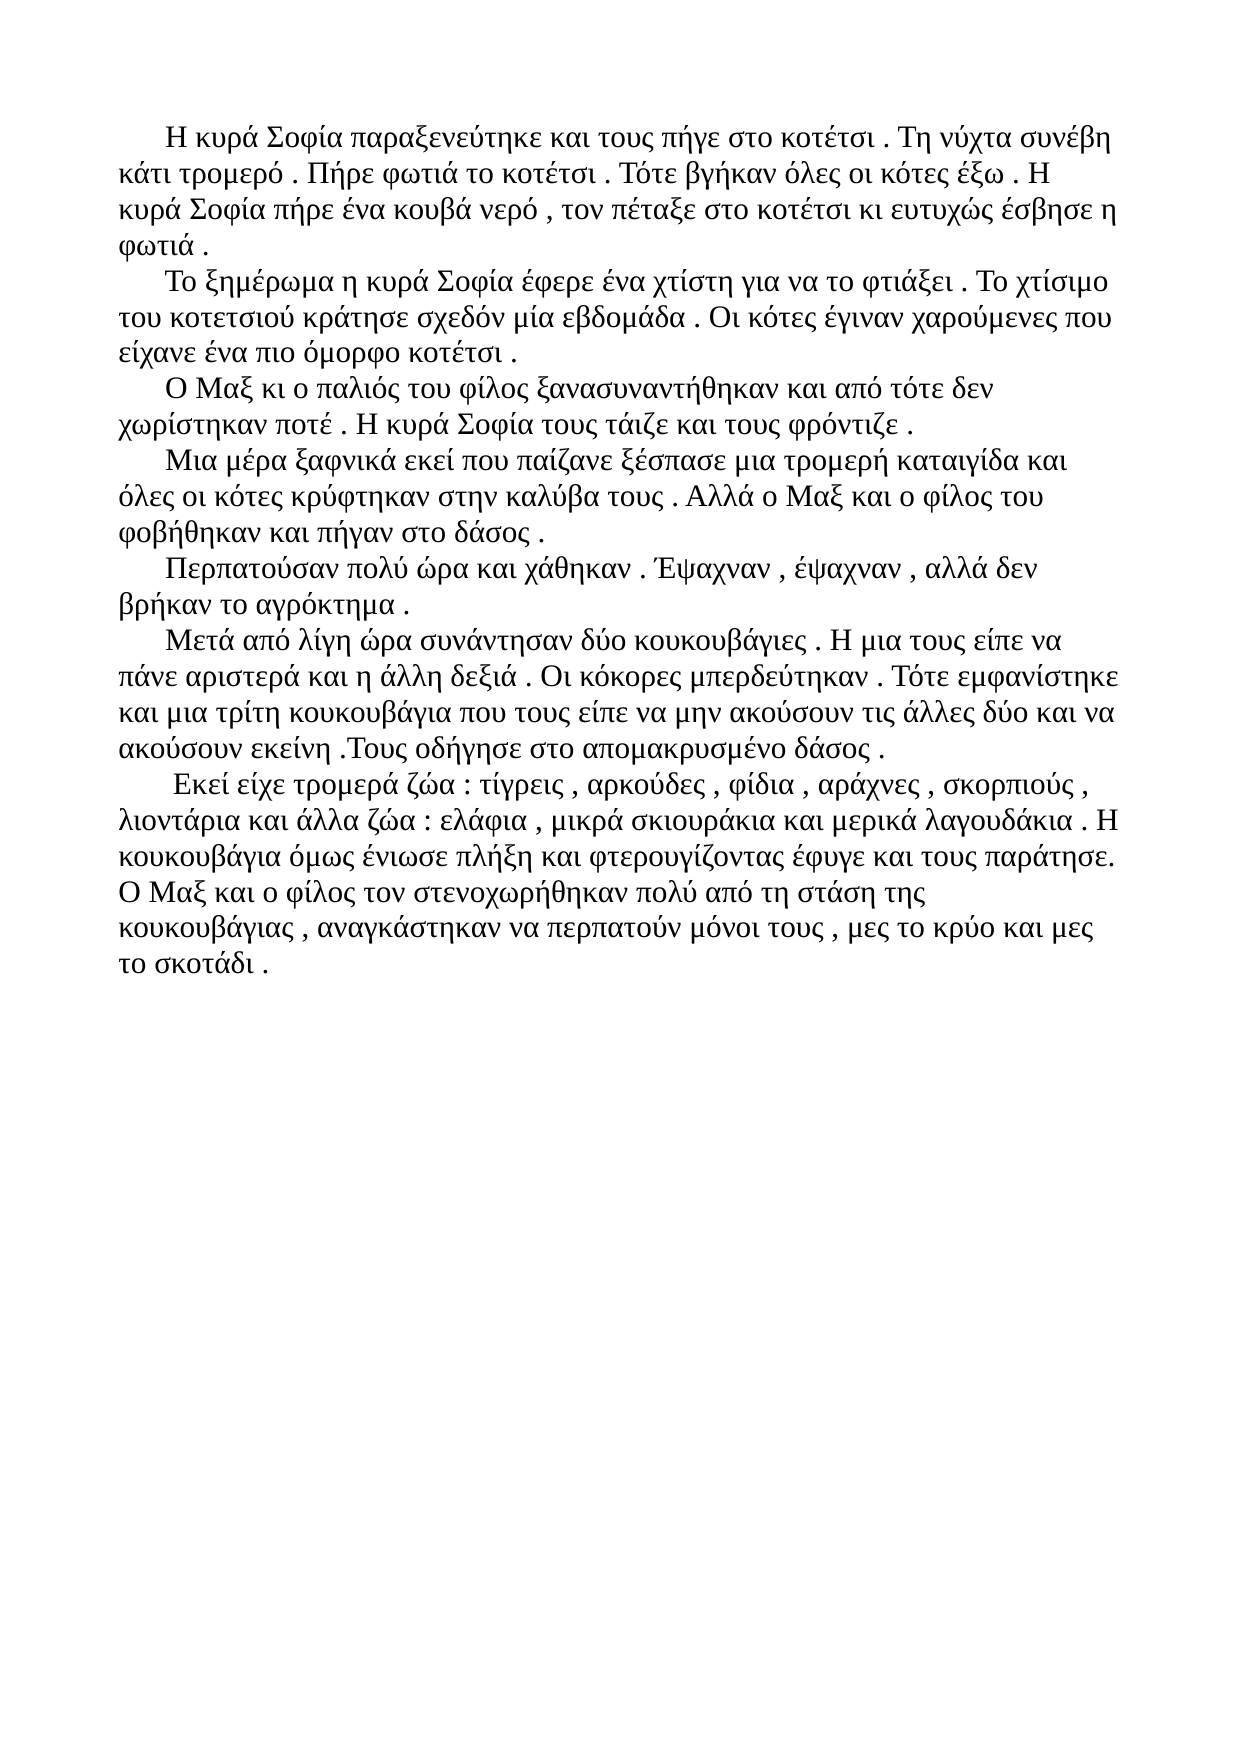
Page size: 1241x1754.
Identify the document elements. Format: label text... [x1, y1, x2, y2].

text Η κυρά Σοφία παραξενεύτηκε και τους πήγε στο κοτέτσι . Τη νύχτα συνέβη κάτι τρομερό . Πήρε φωτιά το κοτέτσι . Τότε βγήκαν όλες οι κότες έξω . Η κυρά Σοφία πήρε ένα κουβά νερό , τον πέταξε στο κοτέτσι κι ευτυχώς έσβησε η φωτιά . [118, 118, 1122, 262]
text Εκεί είχε τρομερά ζώα : τίγρεις , αρκούδες , φίδια , αράχνες , σκορπιούς , [118, 765, 1122, 801]
text Το ξημέρωμα η κυρά Σοφία έφερε ένα χτίστη για να το φτιάξει . Το χτίσιμο του κοτετσιού κράτησε σχεδόν μία εβδομάδα . Οι κότες έγιναν χαρούμενες που είχανε ένα πιο όμορφο κοτέτσι . [118, 262, 1122, 370]
text Περπατούσαν πολύ ώρα και χάθηκαν . Έψαχναν , έψαχναν , αλλά δεν βρήκαν το αγρόκτημα . [118, 549, 1122, 621]
text λιοντάρια και άλλα ζώα : ελάφια , μικρά σκιουράκια και μερικά λαγουδάκια . Η κουκουβάγια όμως ένιωσε πλήξη και φτερουγίζοντας έφυγε και τους παράτησε. Ο Μαξ και ο φίλος τον στενοχωρήθηκαν πολύ από τη στάση της κουκουβάγιας , αναγκάστηκαν να περπατούν μόνοι τους , μες το κρύο και μες το σκοτάδι . [118, 801, 1122, 981]
text Μετά από λίγη ώρα συνάντησαν δύο κουκουβάγιες . Η μια τους είπε να πάνε αριστερά και η άλλη δεξιά . Οι κόκορες μπερδεύτηκαν . Τότε εμφανίστηκε και μια τρίτη κουκουβάγια που τους είπε να μην ακούσουν τις άλλες δύο και να ακούσουν εκείνη .Τους οδήγησε στο απομακρυσμένο δάσος . [118, 621, 1122, 765]
text Ο Μαξ κι ο παλιός του φίλος ξανασυναντήθηκαν και από τότε δεν χωρίστηκαν ποτέ . Η κυρά Σοφία τους τάιζε και τους φρόντιζε . [118, 370, 1122, 442]
text Μια μέρα ξαφνικά εκεί που παίζανε ξέσπασε μια τρομερή καταιγίδα και όλες οι κότες κρύφτηκαν στην καλύβα τους . Αλλά ο Μαξ και ο φίλος του φοβήθηκαν και πήγαν στο δάσος . [118, 442, 1122, 549]
